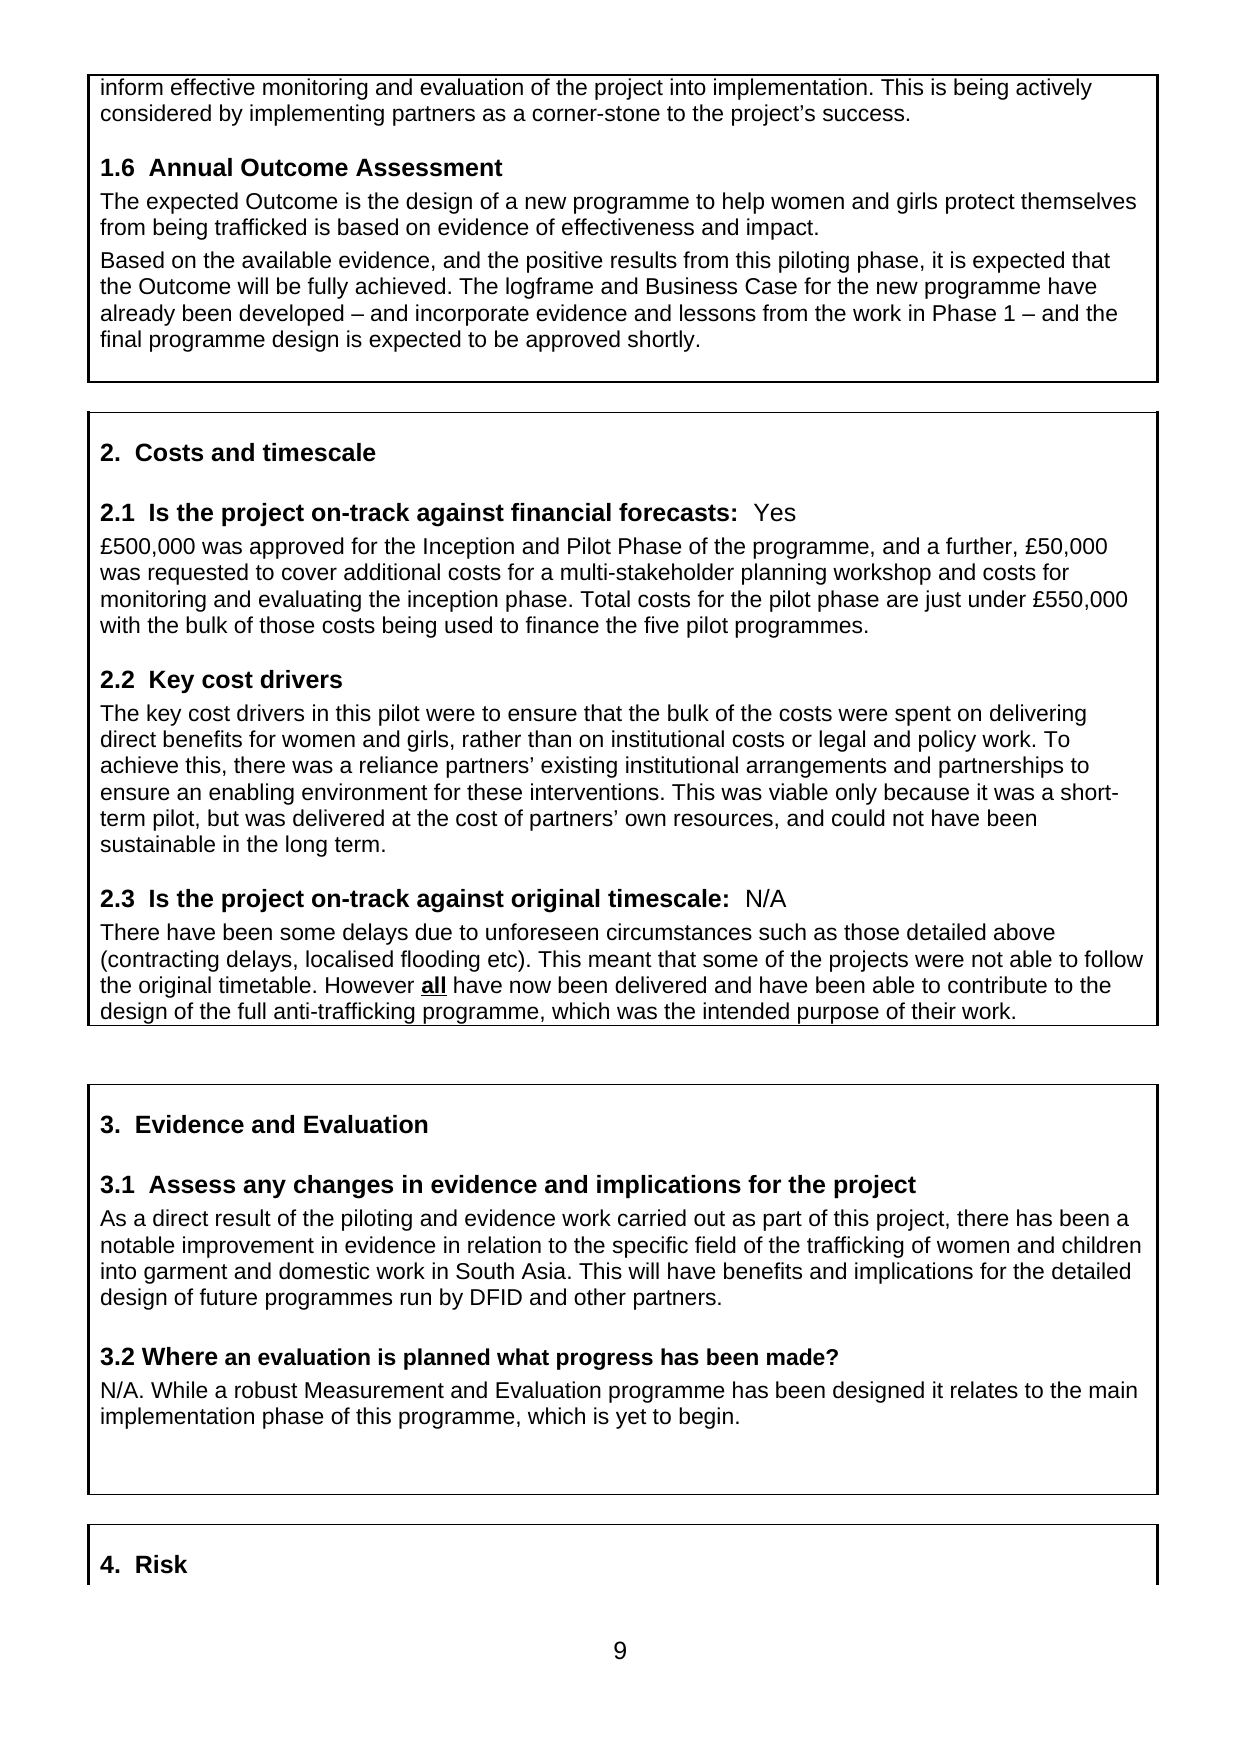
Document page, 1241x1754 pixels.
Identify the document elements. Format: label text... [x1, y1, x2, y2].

table_cell inform effective monitoring and evaluation of the project into implementation. This is being actively considered by implementing partners as a corner-stone to the project’s success. 1.6 Annual Outcome Assessment The expected Outcome is the design of a new programme to help women and girls protect themselves from being trafficked is based on evidence of effectiveness and impact. Based on the available evidence, and the positive results from this piloting phase, it is expected that the Outcome will be fully achieved. The logframe and Business Case for the new programme have already been developed – and incorporate evidence and lessons from the work in Phase 1 – and the final programme design is expected to be approved shortly. [90, 76, 1156, 381]
table_cell 2.1 Is the project on-track against financial forecasts: Yes £500,000 was approved for the Inception and Pilot Phase of the programme, and a further, £50,000 was requested to cover additional costs for a multi-stakeholder planning workshop and costs for monitoring and evaluating the inception phase. Total costs for the pilot phase are just under £550,000 with the bulk of those costs being used to finance the five pilot programmes. 2.2 Key cost drivers The key cost drivers in this pilot were to ensure that the bulk of the costs were spent on delivering direct benefits for women and girls, rather than on institutional costs or legal and policy work. To achieve this, there was a reliance partners’ existing institutional arrangements and partnerships to ensure an enabling environment for these interventions. This was viable only because it was a short-term pilot, but was delivered at the cost of partners’ own resources, and could not have been sustainable in the long term. 2.3 Is the project on-track against original timescale: N/A There have been some delays due to unforeseen circumstances such as those detailed above (contracting delays, localised flooding etc). This meant that some of the projects were not able to follow the original timetable. However all have now been delivered and have been able to contribute to the design of the full anti-trafficking programme, which was the intended purpose of their work. [90, 473, 1156, 1024]
table_cell 3.1 Assess any changes in evidence and implications for the project As a direct result of the piloting and evidence work carried out as part of this project, there has been a notable improvement in evidence in relation to the specific field of the trafficking of women and children into garment and domestic work in South Asia. This will have benefits and implications for the detailed design of future programmes run by DFID and other partners. 3.2 Where an evaluation is planned what progress has been made? N/A. While a robust Measurement and Evaluation programme has been designed it relates to the main implementation phase of this programme, which is yet to begin. [90, 1145, 1156, 1493]
table_header 4. Risk [90, 1525, 1156, 1585]
table_header 3. Evidence and Evaluation [90, 1085, 1156, 1145]
table_header 2. Costs and timescale [90, 413, 1156, 473]
